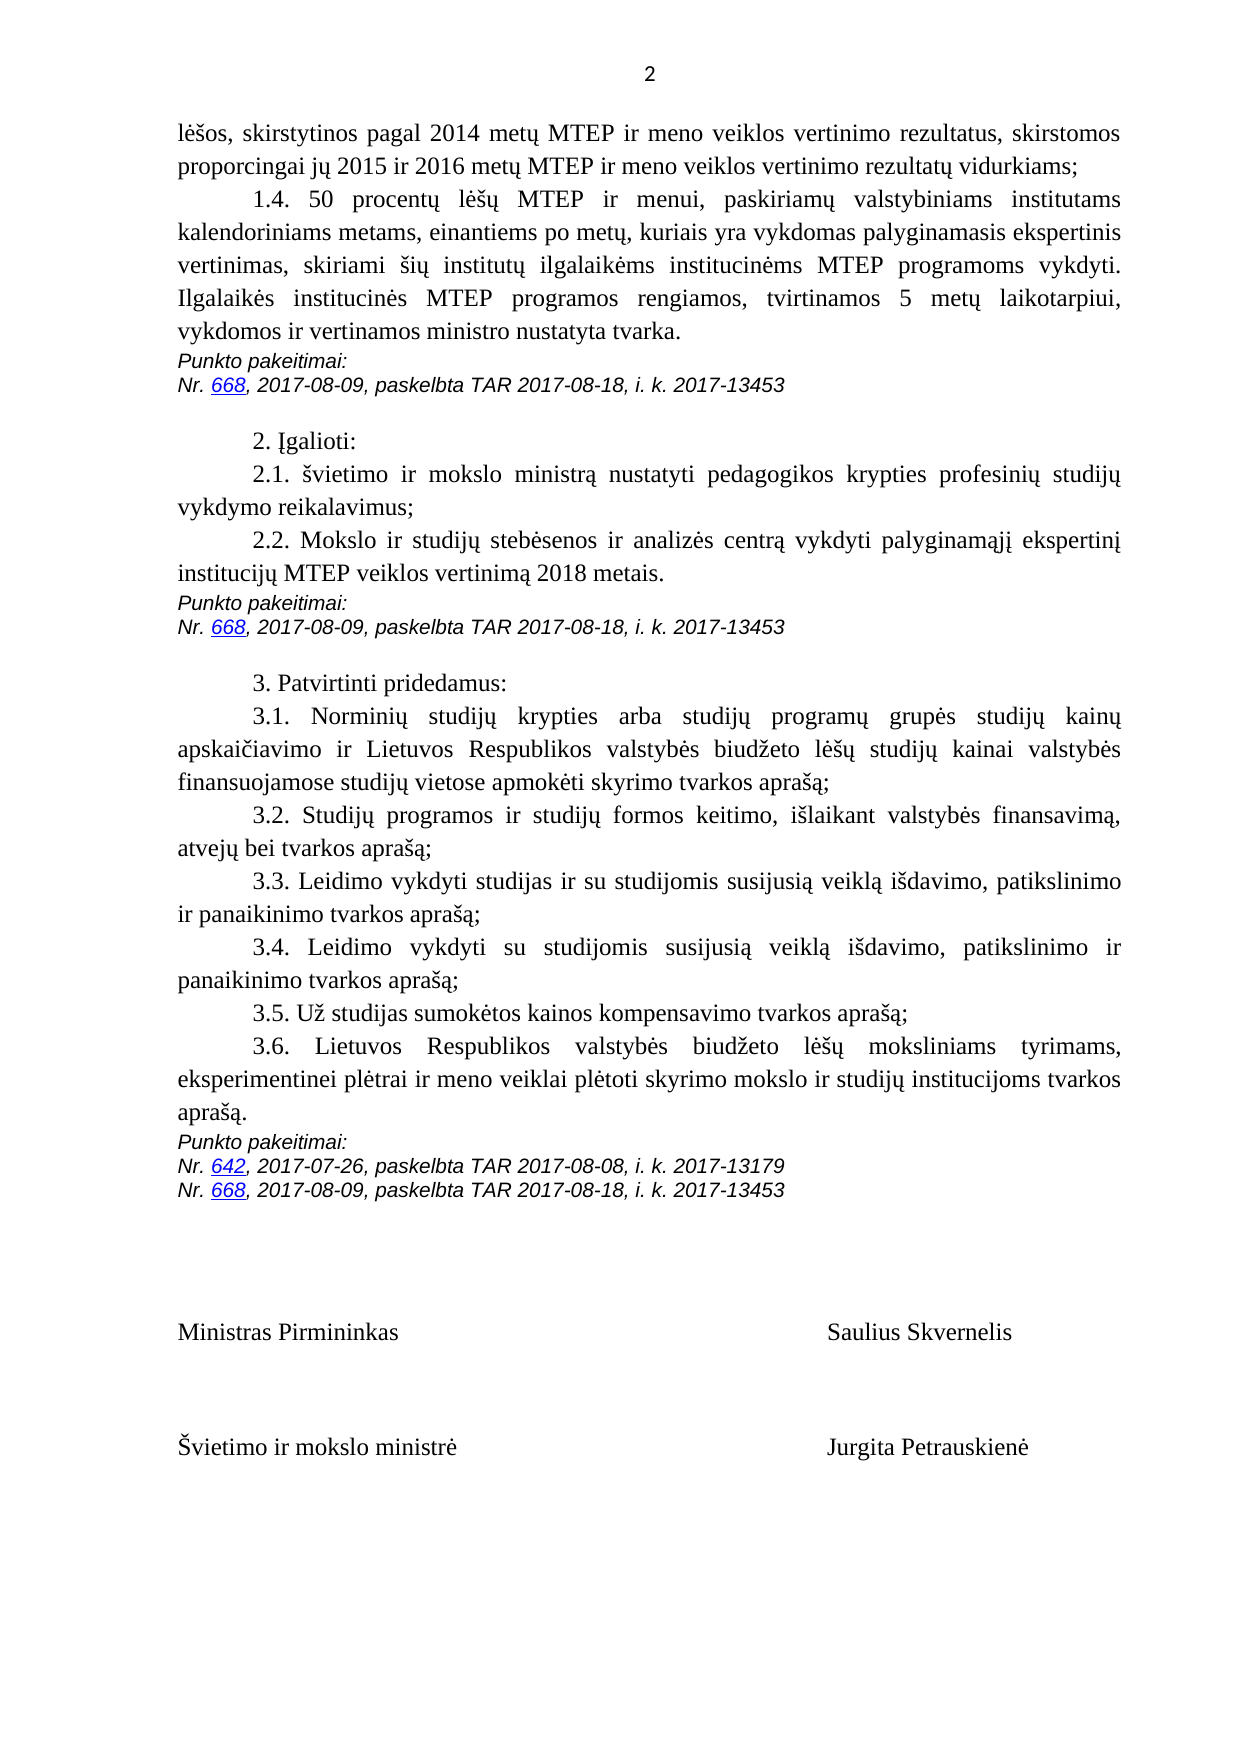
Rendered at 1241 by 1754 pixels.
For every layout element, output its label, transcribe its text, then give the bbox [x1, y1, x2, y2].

text 3.6. Lietuvos Respublikos valstybės biudžeto lėšų moksliniams tyrimams, eksperimentinei plėtrai ir meno veiklai plėtoti skyrimo mokslo ir studijų institucijoms tvarkos aprašą. [177, 1031, 1122, 1126]
text Ministras Pirmininkas Saulius Skvernelis [177, 1317, 1122, 1346]
text Nr. 668, 2017-08-09, paskelbta TAR 2017-08-18, i. k. 2017-13453 [177, 1178, 1122, 1202]
text Nr. 668, 2017-08-09, paskelbta TAR 2017-08-18, i. k. 2017-13453 [177, 615, 1122, 639]
text 3.4. Leidimo vykdyti su studijomis susijusią veiklą išdavimo, patikslinimo ir panaikinimo tvarkos aprašą; [177, 932, 1122, 994]
text Švietimo ir mokslo ministrė Jurgita Petrauskienė [177, 1432, 1122, 1461]
text 3.1. Norminių studijų krypties arba studijų programų grupės studijų kainų apskaičiavimo ir Lietuvos Respublikos valstybės biudžeto lėšų studijų kainai valstybės finansuojamose studijų vietose apmokėti skyrimo tvarkos aprašą; [177, 701, 1122, 796]
text 2.2. Mokslo ir studijų stebėsenos ir analizės centrą vykdyti palyginamąjį ekspertinį institucijų MTEP veiklos vertinimą 2018 metais. [177, 525, 1122, 587]
text 2. Įgalioti: [177, 426, 1122, 455]
text Punkto pakeitimai: [177, 591, 1122, 615]
text 2.1. švietimo ir mokslo ministrą nustatyti pedagogikos krypties profesinių studijų vykdymo reikalavimus; [177, 459, 1122, 521]
text Punkto pakeitimai: [177, 349, 1122, 373]
text 3.5. Už studijas sumokėtos kainos kompensavimo tvarkos aprašą; [177, 998, 1122, 1027]
text Nr. 668, 2017-08-09, paskelbta TAR 2017-08-18, i. k. 2017-13453 [177, 373, 1122, 397]
text 3.3. Leidimo vykdyti studijas ir su studijomis susijusią veiklą išdavimo, patikslinimo ir panaikinimo tvarkos aprašą; [177, 866, 1122, 928]
text Punkto pakeitimai: [177, 1130, 1122, 1154]
text lėšos, skirstytinos pagal 2014 metų MTEP ir meno veiklos vertinimo rezultatus, skirstomos proporcingai jų 2015 ir 2016 metų MTEP ir meno veiklos vertinimo rezultatų vidurkiams; [177, 118, 1122, 180]
text Nr. 642, 2017-07-26, paskelbta TAR 2017-08-08, i. k. 2017-13179 [177, 1154, 1122, 1178]
text 3. Patvirtinti pridedamus: [177, 668, 1122, 696]
text 3.2. Studijų programos ir studijų formos keitimo, išlaikant valstybės finansavimą, atvejų bei tvarkos aprašą; [177, 800, 1122, 862]
text 1.4. 50 procentų lėšų MTEP ir menui, paskiriamų valstybiniams institutams kalendoriniams metams, einantiems po metų, kuriais yra vykdomas palyginamasis ekspertinis vertinimas, skiriami šių institutų ilgalaikėms institucinėms MTEP programoms vykdyti. Ilgalaikės institucinės MTEP programos rengiamos, tvirtinamos 5 metų laikotarpiui, vykdomos ir vertinamos ministro nustatyta tvarka. [177, 184, 1122, 345]
